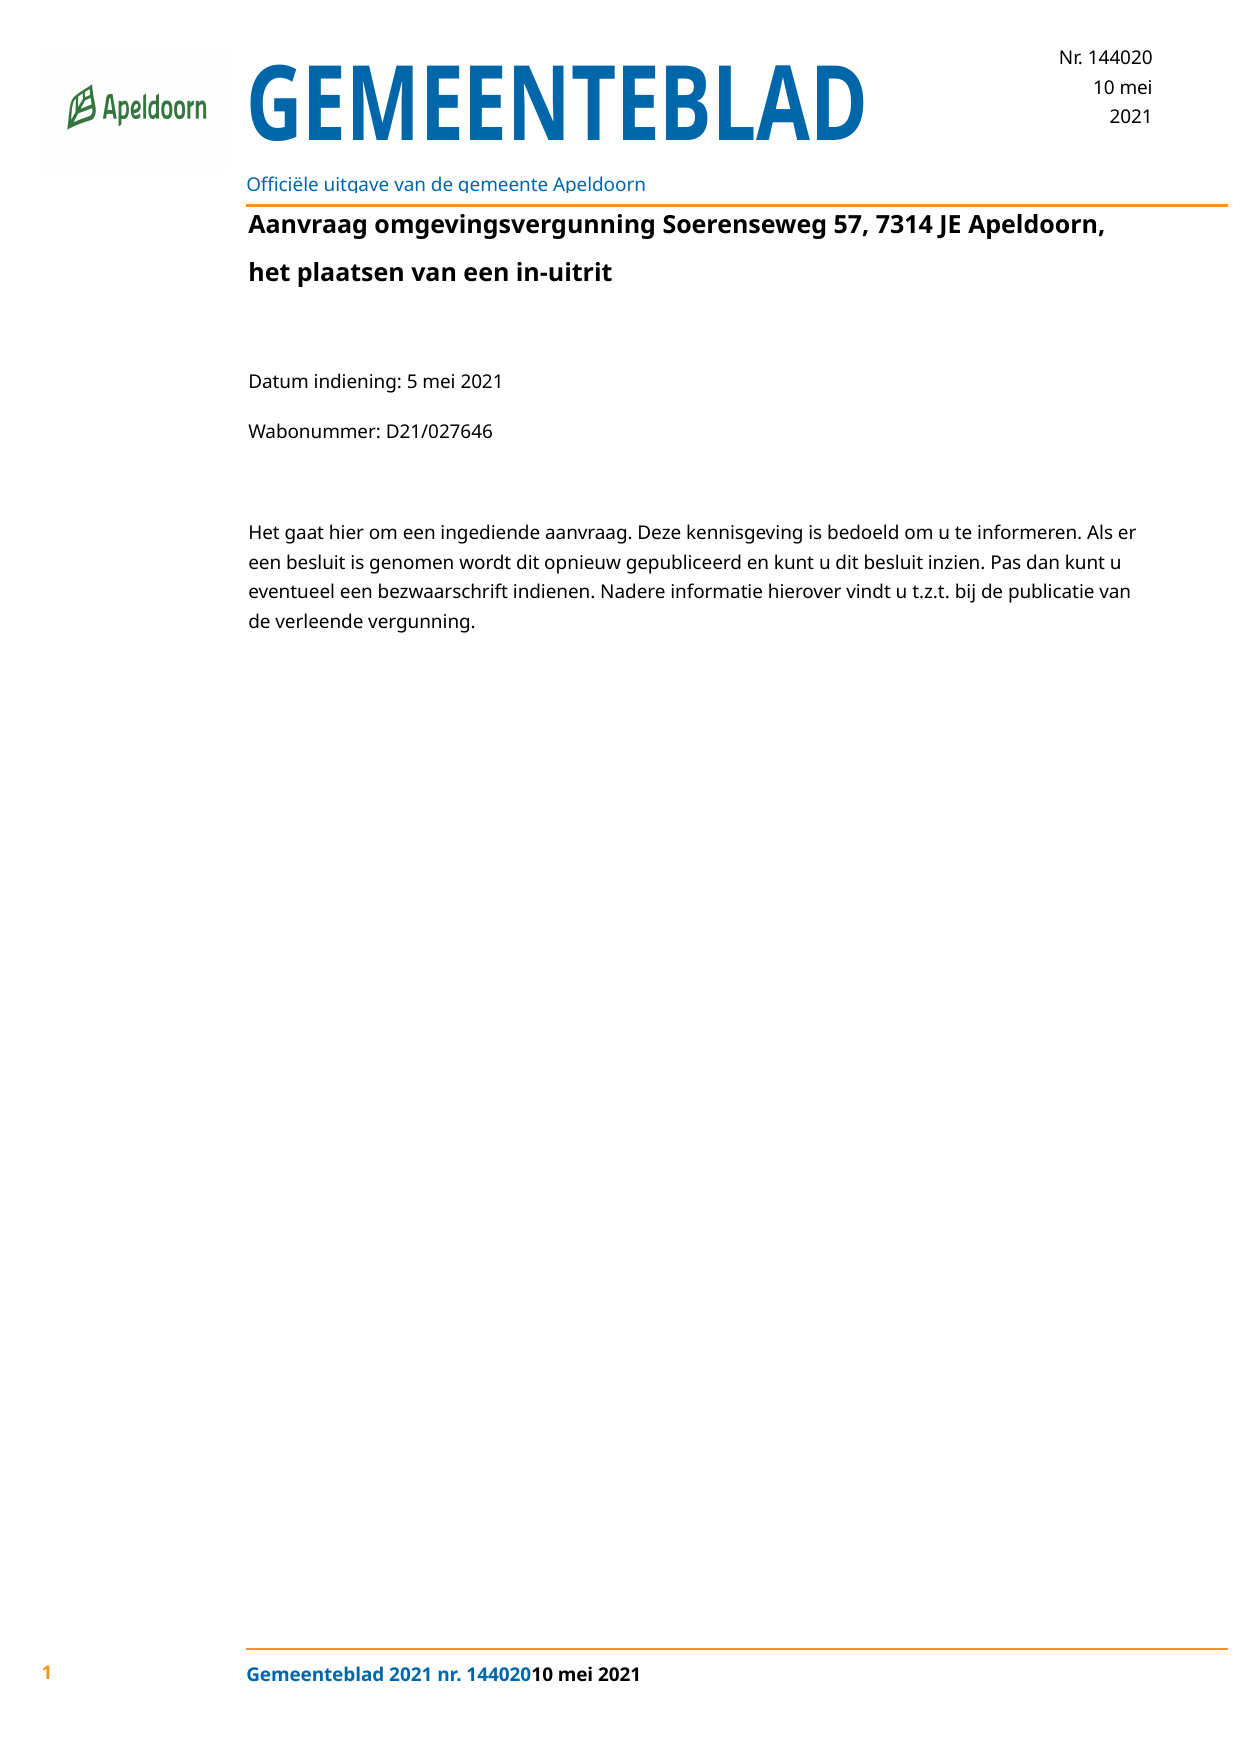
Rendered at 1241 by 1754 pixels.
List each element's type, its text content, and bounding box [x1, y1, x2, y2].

picture [41, 47, 231, 172]
text Wabonummer: D21/027646 [248, 419, 1152, 444]
text Aanvraag omgevingsvergunning Soerenseweg 57, 7314 JE Apeldoorn, het plaatsen van een in-uitrit [248, 207, 1152, 288]
text Het gaat hier om een ingediende aanvraag. Deze kennisgeving is bedoeld om u te informeren. Als er een besluit is genomen wordt dit opnieuw gepubliceerd en kunt u dit besluit inzien. Pas dan kunt u eventueel een bezwaarschrift indienen. Nadere informatie hierover vindt u t.z.t. bij de publicatie van de verleende vergunning. [248, 519, 1152, 634]
text Datum indiening: 5 mei 2021 [248, 368, 1152, 394]
